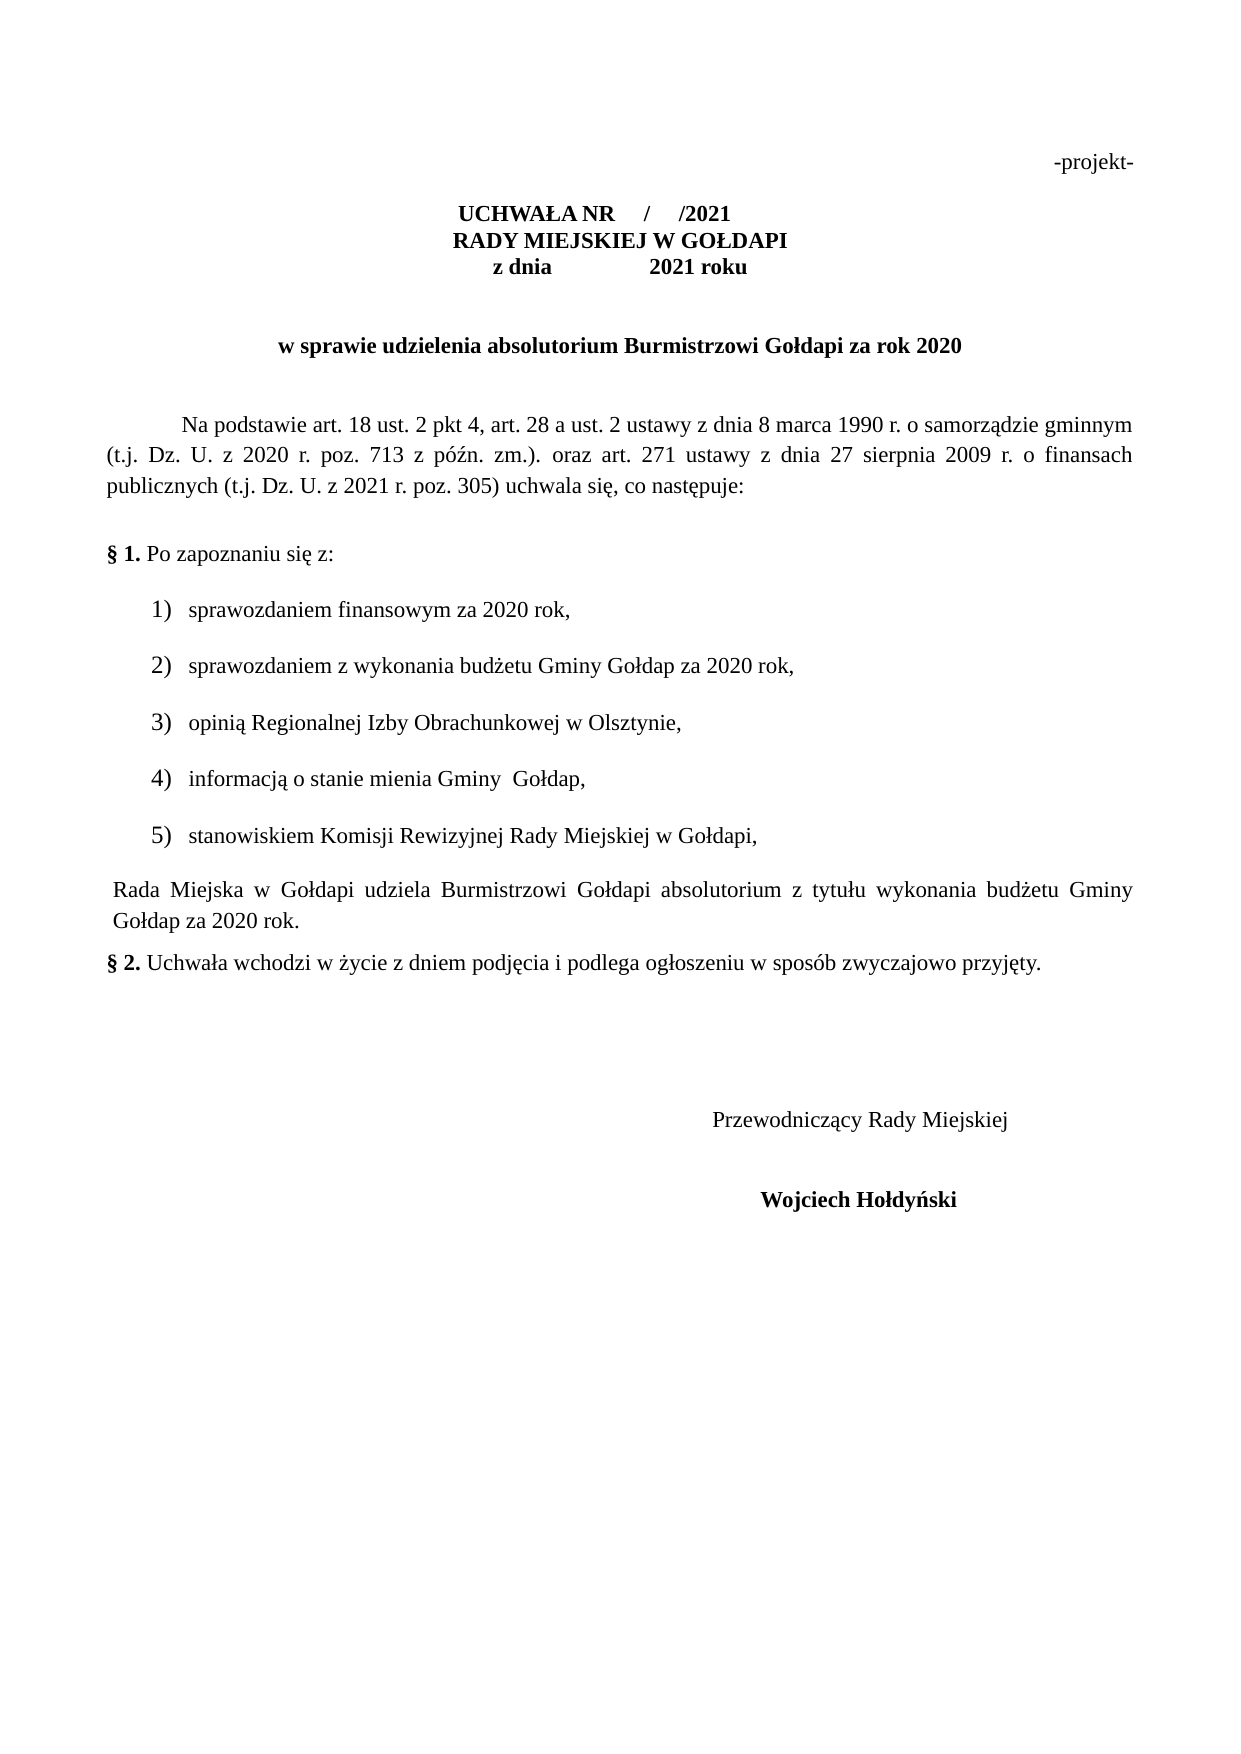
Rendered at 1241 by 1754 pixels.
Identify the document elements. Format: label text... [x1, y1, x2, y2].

list sprawozdaniem z wykonania budżetu Gminy Gołdap za 2020 rok, [151, 650, 1134, 679]
text Wojciech Hołdyński [106, 1159, 1134, 1212]
text w sprawie udzielenia absolutorium Burmistrzowi Gołdapi za rok 2020 [106, 332, 1134, 358]
text RADY MIEJSKIEJ W GOŁDAPI [106, 227, 1134, 253]
text § 1. Po zapoznaniu się z: [106, 540, 1134, 566]
list informacją o stanie mienia Gminy Gołdap, [151, 763, 1134, 792]
text Przewodniczący Rady Miejskiej [106, 1107, 1134, 1133]
list opinią Regionalnej Izby Obrachunkowej w Olsztynie, [151, 707, 1134, 736]
text z dnia 2021 roku [106, 253, 1134, 279]
list sprawozdaniem finansowym za 2020 rok, [151, 594, 1134, 622]
list stanowiskiem Komisji Rewizyjnej Rady Miejskiej w Gołdapi, [151, 820, 1134, 849]
text Rada Miejska w Gołdapi udziela Burmistrzowi Gołdapi absolutorium z tytułu wykonania budżetu Gminy Gołdap za 2020 rok. [113, 877, 1134, 933]
text Na podstawie art. 18 ust. 2 pkt 4, art. 28 a ust. 2 ustawy z dnia 8 marca 1990 r. o samorządzie gminnym (t.j. Dz. U. z 2020 r. poz. 713 z późn. zm.). oraz art. 271 ustawy z dnia 27 sierpnia 2009 r. o finansach publicznych (t.j. Dz. U. z 2021 r. poz. 305) uchwala się, co następuje: [106, 411, 1134, 498]
text UCHWAŁA NR / /2021 [106, 200, 1134, 227]
text § 2. Uchwała wchodzi w życie z dniem podjęcia i podlega ogłoszeniu w sposób zwyczajowo przyjęty. [106, 949, 1134, 975]
text -projekt- [106, 148, 1134, 174]
